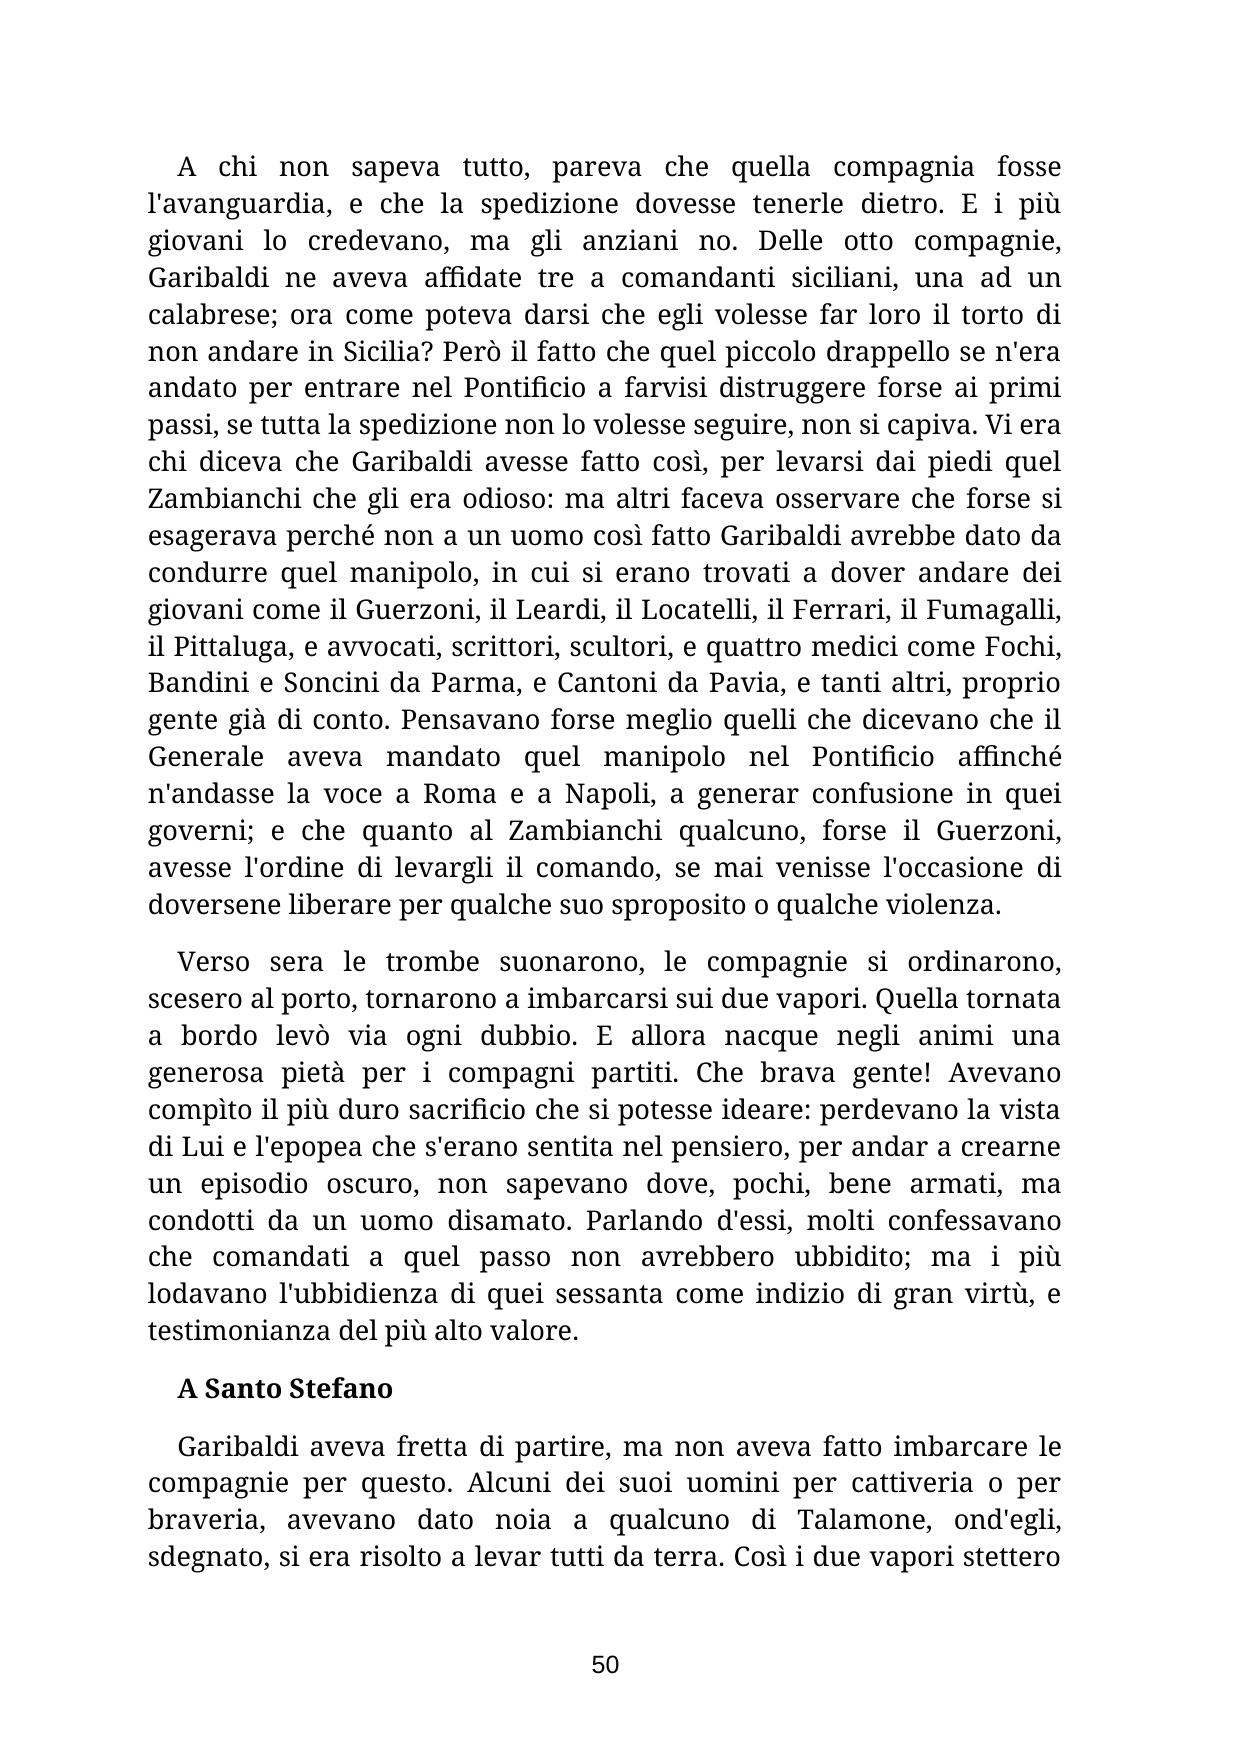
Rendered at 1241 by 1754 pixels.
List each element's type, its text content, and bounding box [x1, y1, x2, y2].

text Verso sera le trombe suonarono, le compagnie si ordinarono, scesero al porto, tornarono a imbarcarsi sui due vapori. Quella tornata a bordo levò via ogni dubbio. E allora nacque negli animi una generosa pietà per i compagni partiti. Che brava gente! Avevano compìto il più duro sacrificio che si potesse ideare: perdevano la vista di Lui e l'epopea che s'erano sentita nel pensiero, per andar a crearne un episodio oscuro, non sapevano dove, pochi, bene armati, ma condotti da un uomo disamato. Parlando d'essi, molti confessavano che comandati a quel passo non avrebbero ubbidito; ma i più lodavano l'ubbidienza di quei sessanta come indizio di gran virtù, e testimonianza del più alto valore. [148, 943, 1063, 1348]
text Garibaldi aveva fretta di partire, ma non aveva fatto imbarcare le compagnie per questo. Alcuni dei suoi uomini per cattiveria o per braveria, avevano dato noia a qualcuno di Talamone, ond'egli, sdegnato, si era risolto a levar tutti da terra. Così i due vapori stettero [148, 1427, 1063, 1574]
text A chi non sapeva tutto, pareva che quella compagnia fosse l'avanguardia, e che la spedizione dovesse tenerle dietro. E i più giovani lo credevano, ma gli anziani no. Delle otto compagnie, Garibaldi ne aveva affidate tre a comandanti siciliani, una ad un calabrese; ora come poteva darsi che egli volesse far loro il torto di non andare in Sicilia? Però il fatto che quel piccolo drappello se n'era andato per entrare nel Pontificio a farvisi distruggere forse ai primi passi, se tutta la spedizione non lo volesse seguire, non si capiva. Vi era chi diceva che Garibaldi avesse fatto così, per levarsi dai piedi quel Zambianchi che gli era odioso: ma altri faceva osservare che forse si esagerava perché non a un uomo così fatto Garibaldi avrebbe dato da condurre quel manipolo, in cui si erano trovati a dover andare dei giovani come il Guerzoni, il Leardi, il Locatelli, il Ferrari, il Fumagalli, il Pittaluga, e avvocati, scrittori, scultori, e quattro medici come Fochi, Bandini e Soncini da Parma, e Cantoni da Pavia, e tanti altri, proprio gente già di conto. Pensavano forse meglio quelli che dicevano che il Generale aveva mandato quel manipolo nel Pontificio affinché n'andasse la voce a Roma e a Napoli, a generar confusione in quei governi; e che quanto al Zambianchi qualcuno, forse il Guerzoni, avesse l'ordine di levargli il comando, se mai venisse l'occasione di doversene liberare per qualche suo sproposito o qualche violenza. [148, 148, 1063, 922]
subtitle A Santo Stefano [177, 1369, 1063, 1406]
